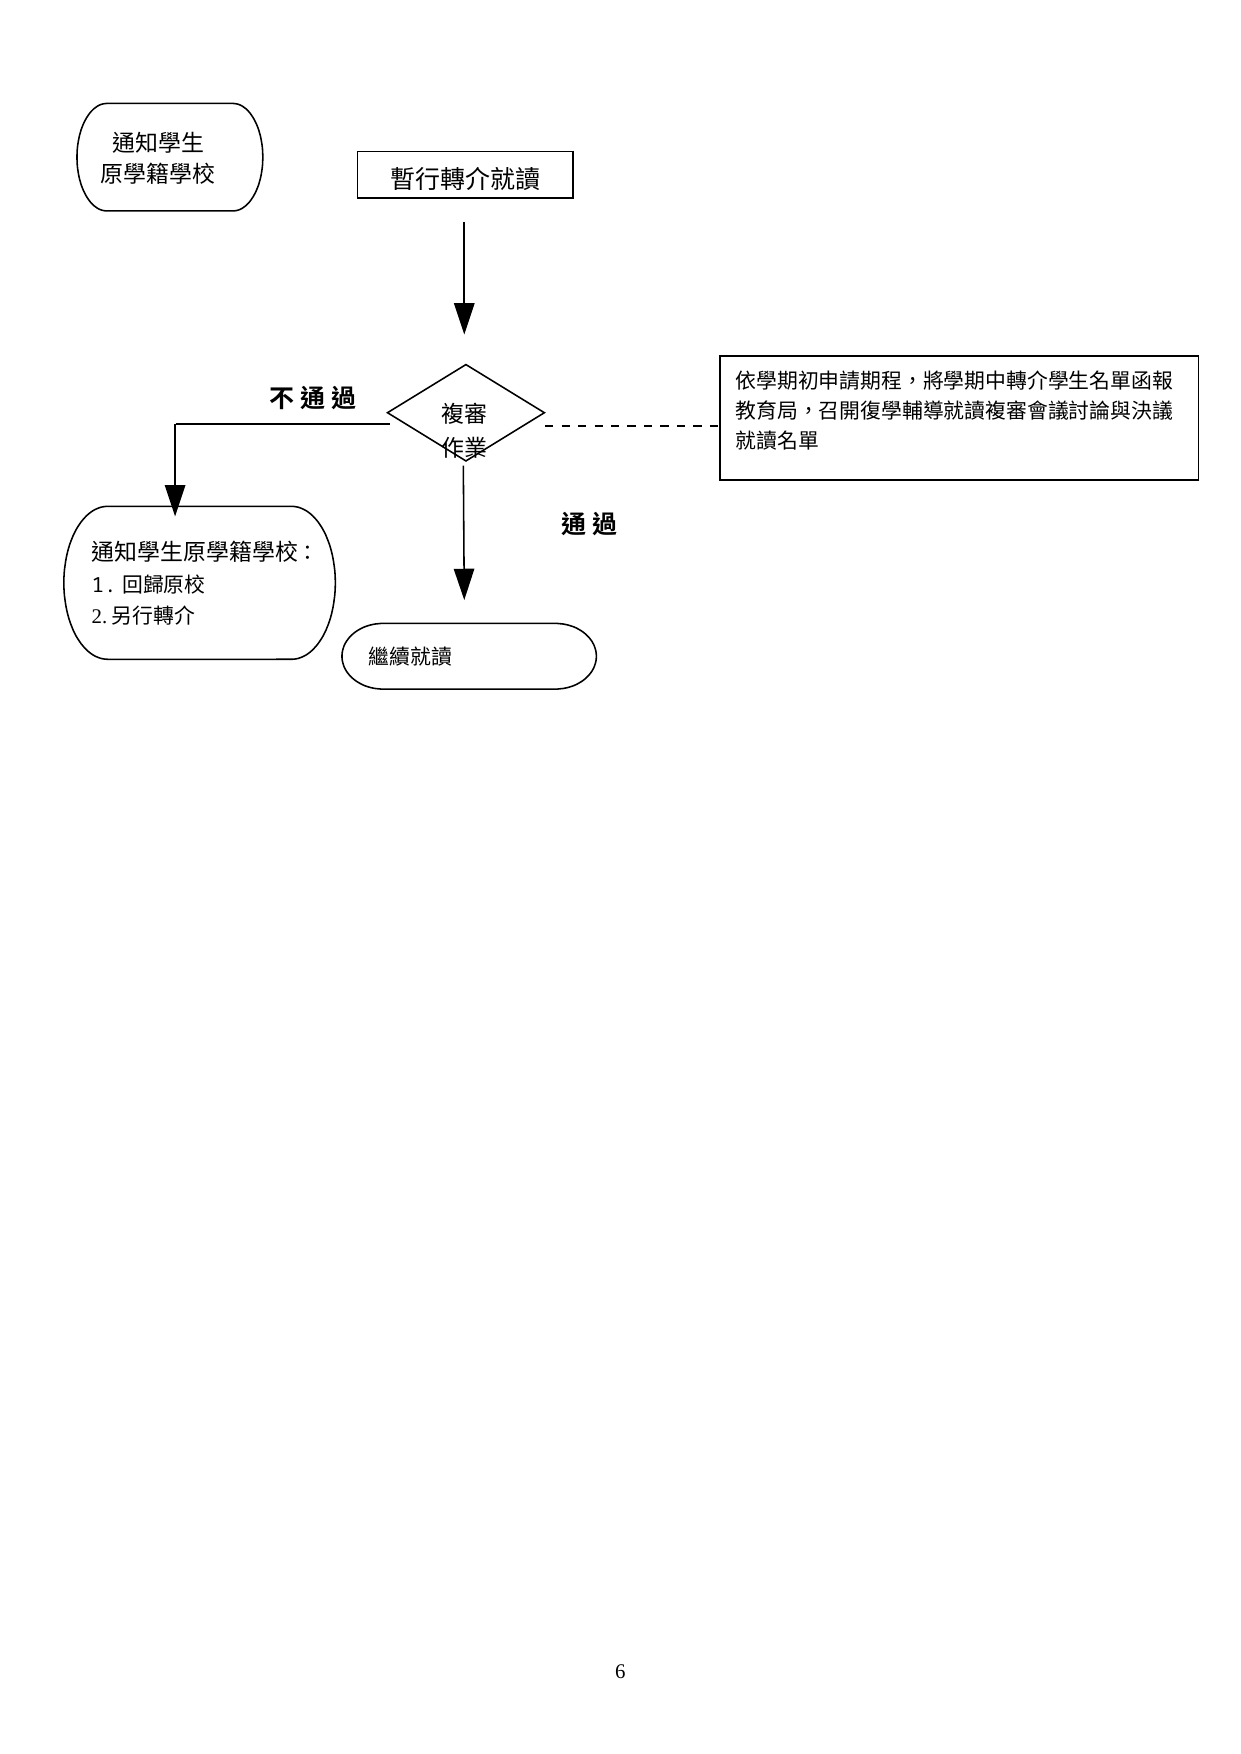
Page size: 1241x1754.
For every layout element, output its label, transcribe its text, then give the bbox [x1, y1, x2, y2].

text 暫行轉介就讀 [373, 159, 557, 190]
text [176, 479, 463, 542]
text 通過 [465, 479, 1157, 542]
text [120, 479, 174, 505]
text 依學期初申請期程，將學期中轉介學生名單函報教育局，召開復學輔導就讀複審會議討論與決議就讀名單 [735, 364, 1183, 455]
text 不通過 [120, 354, 1157, 417]
text 不通過 [721, 357, 1198, 479]
